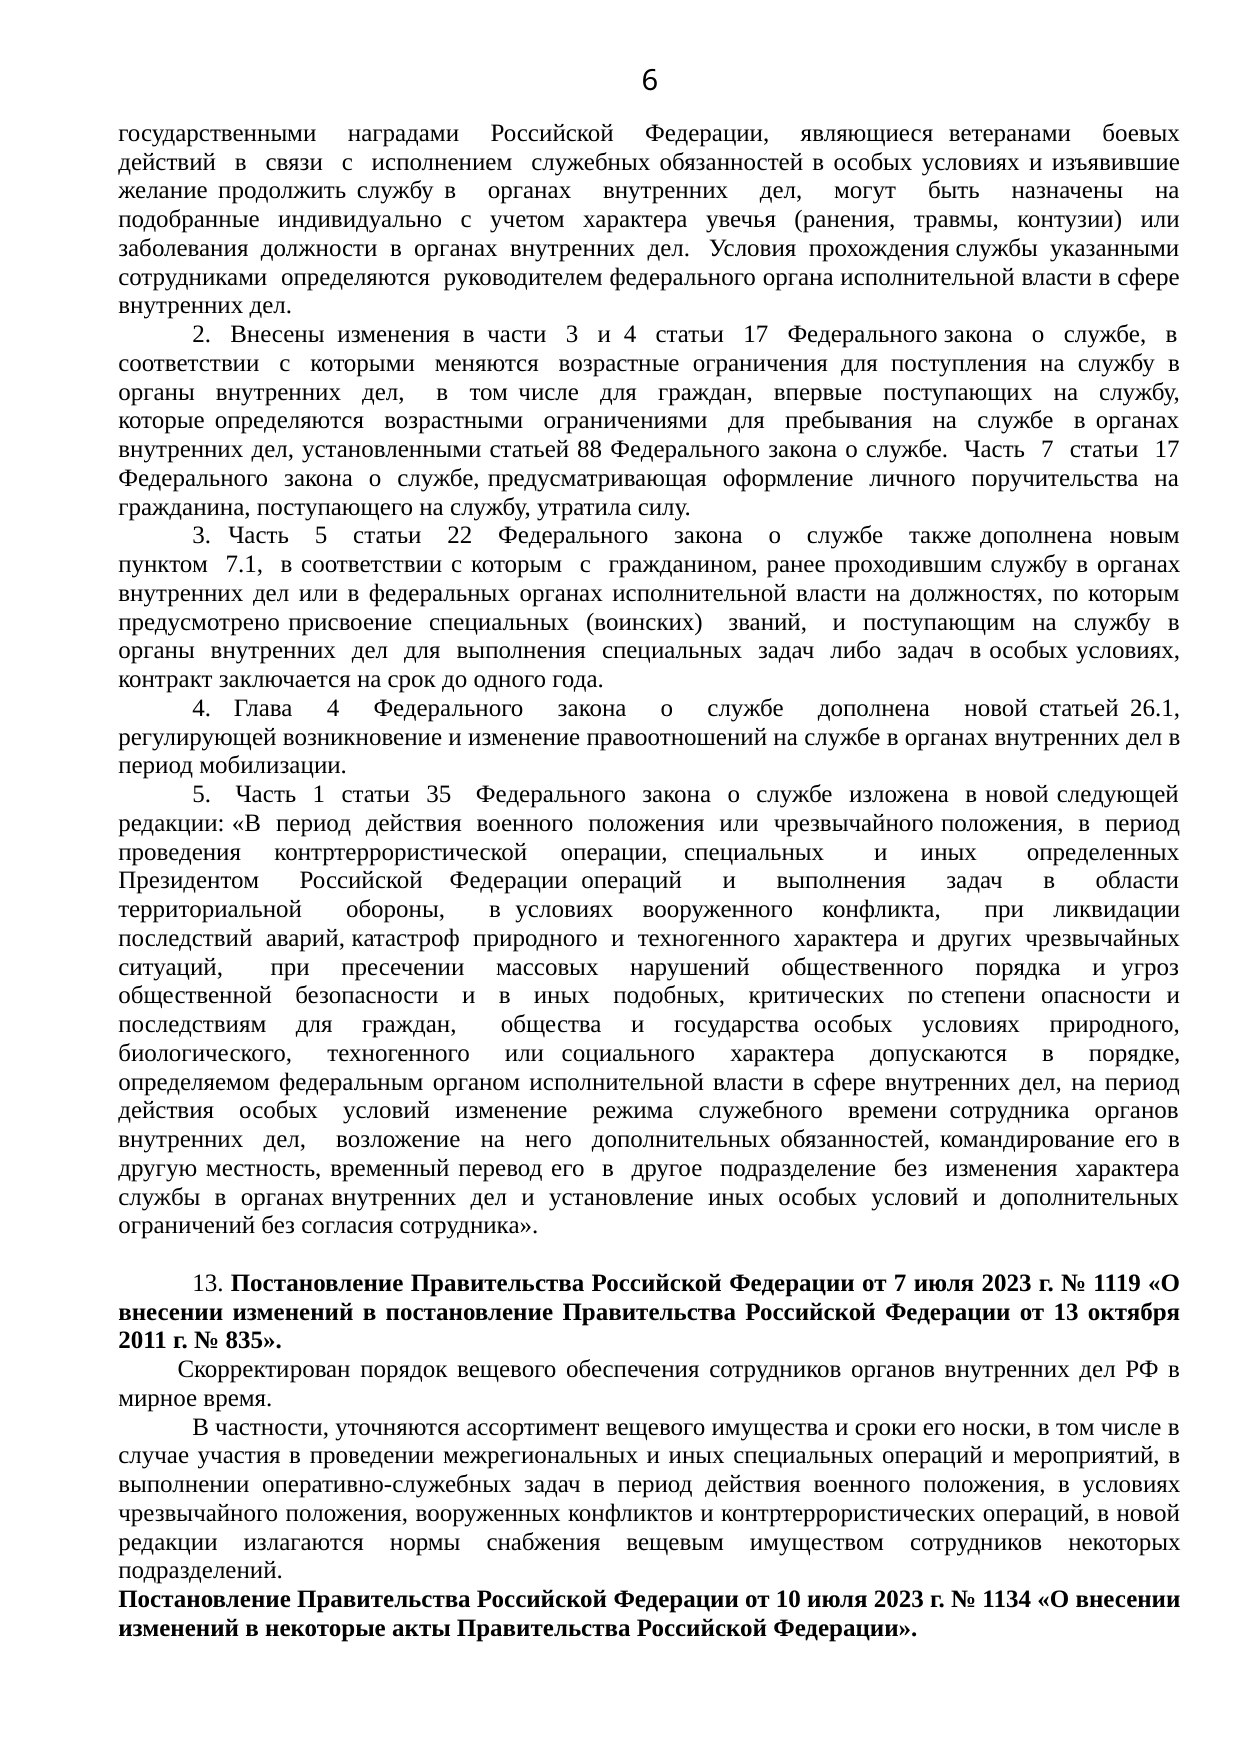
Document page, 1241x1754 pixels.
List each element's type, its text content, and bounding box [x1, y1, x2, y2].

text Скорректирован порядок вещевого обеспечения сотрудников органов внутренних дел РФ в мирное время. [118, 1354, 1181, 1412]
text В частности, уточняются ассортимент вещевого имущества и сроки его носки, в том числе в случае участия в проведении межрегиональных и иных специальных операций и мероприятий, в выполнении оперативно-служебных задач в период действия военного положения, в условиях чрезвычайного положения, вооруженных конфликтов и контртеррористических операций, в новой редакции излагаются нормы снабжения вещевым имуществом сотрудников некоторых подразделений. [118, 1412, 1181, 1584]
text 2. Внесены изменения в части 3 и 4 статьи 17 Федерального закона о службе, в соответствии с которыми меняются возрастные ограничения для поступления на службу в органы внутренних дел, в том числе для граждан, впервые поступающих на службу, которые определяются возрастными ограничениями для пребывания на службе в органах внутренних дел, установленными статьей 88 Федерального закона о службе. Часть 7 статьи 17 Федерального закона о службе, предусматривающая оформление личного поручительства на гражданина, поступающего на службу, утратила силу. [118, 319, 1181, 521]
text 5. Часть 1 статьи 35 Федерального закона о службе изложена в новой следующей редакции: «В период действия военного положения или чрезвычайного положения, в период проведения контртеррористической операции, специальных и иных определенных Президентом Российской Федерации операций и выполнения задач в области территориальной обороны, в условиях вооруженного конфликта, при ликвидации последствий аварий, катастроф природного и техногенного характера и других чрезвычайных ситуаций, при пресечении массовых нарушений общественного порядка и угроз общественной безопасности и в иных подобных, критических по степени опасности и последствиям для граждан, общества и государства особых условиях природного, биологического, техногенного или социального характера допускаются в порядке, определяемом федеральным органом исполнительной власти в сфере внутренних дел, на период действия особых условий изменение режима служебного времени сотрудника органов внутренних дел, возложение на него дополнительных обязанностей, командирование его в другую местность, временный перевод его в другое подразделение без изменения характера службы в органах внутренних дел и установление иных особых условий и дополнительных ограничений без согласия сотрудника». [118, 779, 1181, 1239]
text 13. Постановление Правительства Российской Федерации от 7 июля 2023 г. № 1119 «О внесении изменений в постановление Правительства Российской Федерации от 13 октября 2011 г. № 835». [118, 1268, 1181, 1354]
text 4. Глава 4 Федерального закона о службе дополнена новой статьей 26.1, регулирующей возникновение и изменение правоотношений на службе в органах внутренних дел в период мобилизации. [118, 693, 1181, 779]
text 3. Часть 5 статьи 22 Федерального закона о службе также дополнена новым пунктом 7.1, в соответствии с которым с гражданином, ранее проходившим службу в органах внутренних дел или в федеральных органах исполнительной власти на должностях, по которым предусмотрено присвоение специальных (воинских) званий, и поступающим на службу в органы внутренних дел для выполнения специальных задач либо задач в особых условиях, контракт заключается на срок до одного года. [118, 521, 1181, 693]
text государственными наградами Российской Федерации, являющиеся ветеранами боевых действий в связи с исполнением служебных обязанностей в особых условиях и изъявившие желание продолжить службу в органах внутренних дел, могут быть назначены на подобранные индивидуально с учетом характера увечья (ранения, травмы, контузии) или заболевания должности в органах внутренних дел. Условия прохождения службы указанными сотрудниками определяются руководителем федерального органа исполнительной власти в сфере внутренних дел. [118, 118, 1181, 319]
text Постановление Правительства Российской Федерации от 10 июля 2023 г. № 1134 «О внесении изменений в некоторые акты Правительства Российской Федерации». [118, 1584, 1181, 1642]
